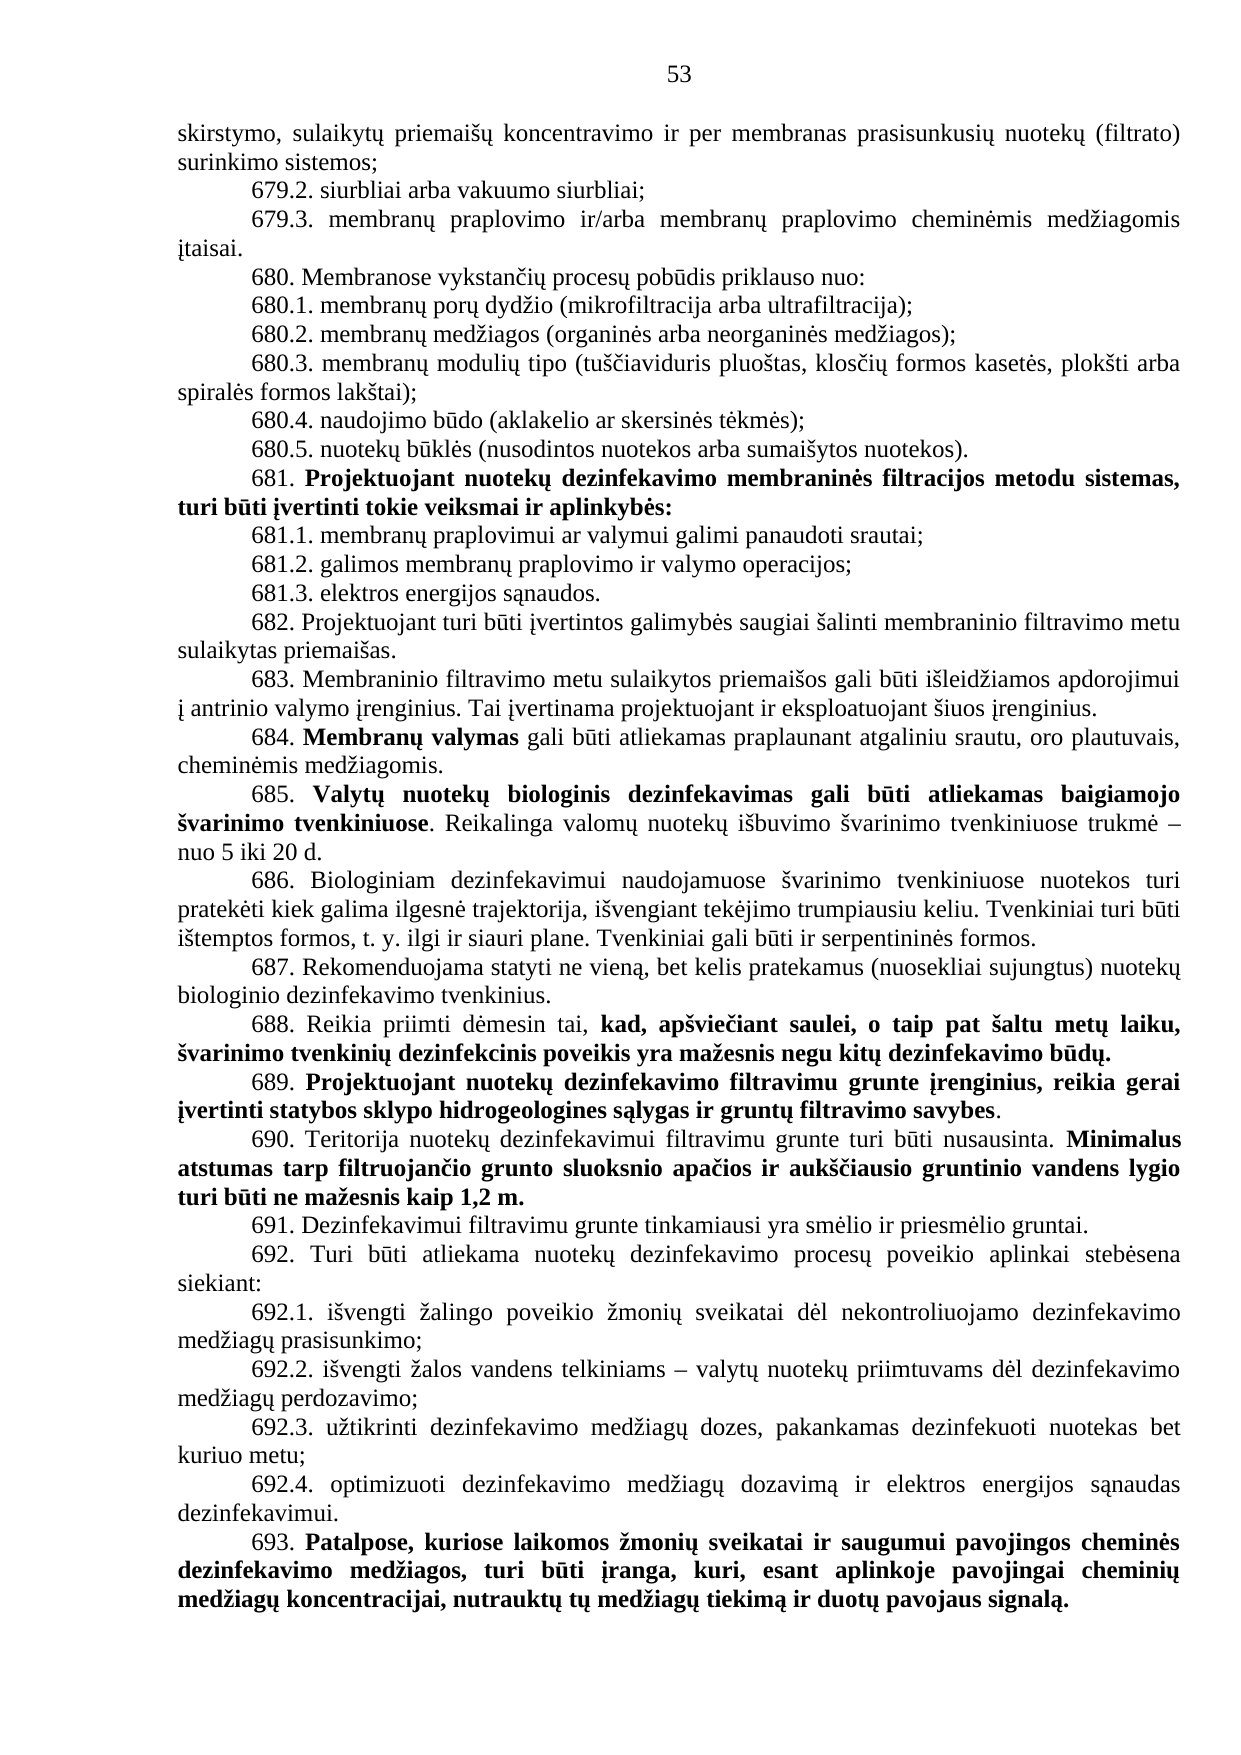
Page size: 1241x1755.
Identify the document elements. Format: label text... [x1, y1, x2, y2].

text 691. Dezinfekavimui filtravimu grunte tinkamiausi yra smėlio ir priesmėlio gruntai. [177, 1211, 1181, 1239]
text 680.3. membranų modulių tipo (tuščiaviduris pluoštas, klosčių formos kasetės, plokšti arba spiralės formos lakštai); [177, 348, 1181, 406]
text 680.1. membranų porų dydžio (mikrofiltracija arba ultrafiltracija); [177, 291, 1181, 319]
text 680.4. naudojimo būdo (aklakelio ar skersinės tėkmės); [177, 406, 1181, 434]
text 681.3. elektros energijos sąnaudos. [177, 578, 1181, 607]
text 689. Projektuojant nuotekų dezinfekavimo filtravimu grunte įrenginius, reikia gerai įvertinti statybos sklypo hidrogeologines sąlygas ir gruntų filtravimo savybes. [177, 1067, 1181, 1124]
text 680. Membranose vykstančių procesų pobūdis priklauso nuo: [177, 262, 1181, 291]
text 679.2. siurbliai arba vakuumo siurbliai; [177, 176, 1181, 204]
text 692.1. išvengti žalingo poveikio žmonių sveikatai dėl nekontroliuojamo dezinfekavimo medžiagų prasisunkimo; [177, 1297, 1181, 1354]
text 685. Valytų nuotekų biologinis dezinfekavimas gali būti atliekamas baigiamojo švarinimo tvenkiniuose. Reikalinga valomų nuotekų išbuvimo švarinimo tvenkiniuose trukmė – nuo 5 iki 20 d. [177, 779, 1181, 866]
text 688. Reikia priimti dėmesin tai, kad, apšviečiant saulei, o taip pat šaltu metų laiku, švarinimo tvenkinių dezinfekcinis poveikis yra mažesnis negu kitų dezinfekavimo būdų. [177, 1009, 1181, 1067]
text 687. Rekomenduojama statyti ne vieną, bet kelis pratekamus (nuosekliai sujungtus) nuotekų biologinio dezinfekavimo tvenkinius. [177, 952, 1181, 1009]
text 681.2. galimos membranų praplovimo ir valymo operacijos; [177, 549, 1181, 578]
text 681.1. membranų praplovimui ar valymui galimi panaudoti srautai; [177, 521, 1181, 549]
text 680.5. nuotekų būklės (nusodintos nuotekos arba sumaišytos nuotekos). [177, 434, 1181, 463]
text 692. Turi būti atliekama nuotekų dezinfekavimo procesų poveikio aplinkai stebėsena siekiant: [177, 1239, 1181, 1297]
text skirstymo, sulaikytų priemaišų koncentravimo ir per membranas prasisunkusių nuotekų (filtrato) surinkimo sistemos; [177, 118, 1181, 176]
text 680.2. membranų medžiagos (organinės arba neorganinės medžiagos); [177, 319, 1181, 348]
text 679.3. membranų praplovimo ir/arba membranų praplovimo cheminėmis medžiagomis įtaisai. [177, 204, 1181, 262]
text 681. Projektuojant nuotekų dezinfekavimo membraninės filtracijos metodu sistemas, turi būti įvertinti tokie veiksmai ir aplinkybės: [177, 463, 1181, 521]
text 682. Projektuojant turi būti įvertintos galimybės saugiai šalinti membraninio filtravimo metu sulaikytas priemaišas. [177, 607, 1181, 664]
text 683. Membraninio filtravimo metu sulaikytos priemaišos gali būti išleidžiamos apdorojimui į antrinio valymo įrenginius. Tai įvertinama projektuojant ir eksploatuojant šiuos įrenginius. [177, 664, 1181, 722]
text 684. Membranų valymas gali būti atliekamas praplaunant atgaliniu srautu, oro plautuvais, cheminėmis medžiagomis. [177, 722, 1181, 779]
text 693. Patalpose, kuriose laikomos žmonių sveikatai ir saugumui pavojingos cheminės dezinfekavimo medžiagos, turi būti įranga, kuri, esant aplinkoje pavojingai cheminių medžiagų koncentracijai, nutrauktų tų medžiagų tiekimą ir duotų pavojaus signalą. [177, 1527, 1181, 1613]
text 690. Teritorija nuotekų dezinfekavimui filtravimu grunte turi būti nusausinta. Minimalus atstumas tarp filtruojančio grunto sluoksnio apačios ir aukščiausio gruntinio vandens lygio turi būti ne mažesnis kaip 1,2 m. [177, 1124, 1181, 1211]
text 686. Biologiniam dezinfekavimui naudojamuose švarinimo tvenkiniuose nuotekos turi pratekėti kiek galima ilgesnė trajektorija, išvengiant tekėjimo trumpiausiu keliu. Tvenkiniai turi būti ištemptos formos, t. y. ilgi ir siauri plane. Tvenkiniai gali būti ir serpentininės formos. [177, 866, 1181, 952]
text 692.4. optimizuoti dezinfekavimo medžiagų dozavimą ir elektros energijos sąnaudas dezinfekavimui. [177, 1469, 1181, 1527]
text 692.2. išvengti žalos vandens telkiniams – valytų nuotekų priimtuvams dėl dezinfekavimo medžiagų perdozavimo; [177, 1354, 1181, 1412]
text 692.3. užtikrinti dezinfekavimo medžiagų dozes, pakankamas dezinfekuoti nuotekas bet kuriuo metu; [177, 1412, 1181, 1469]
